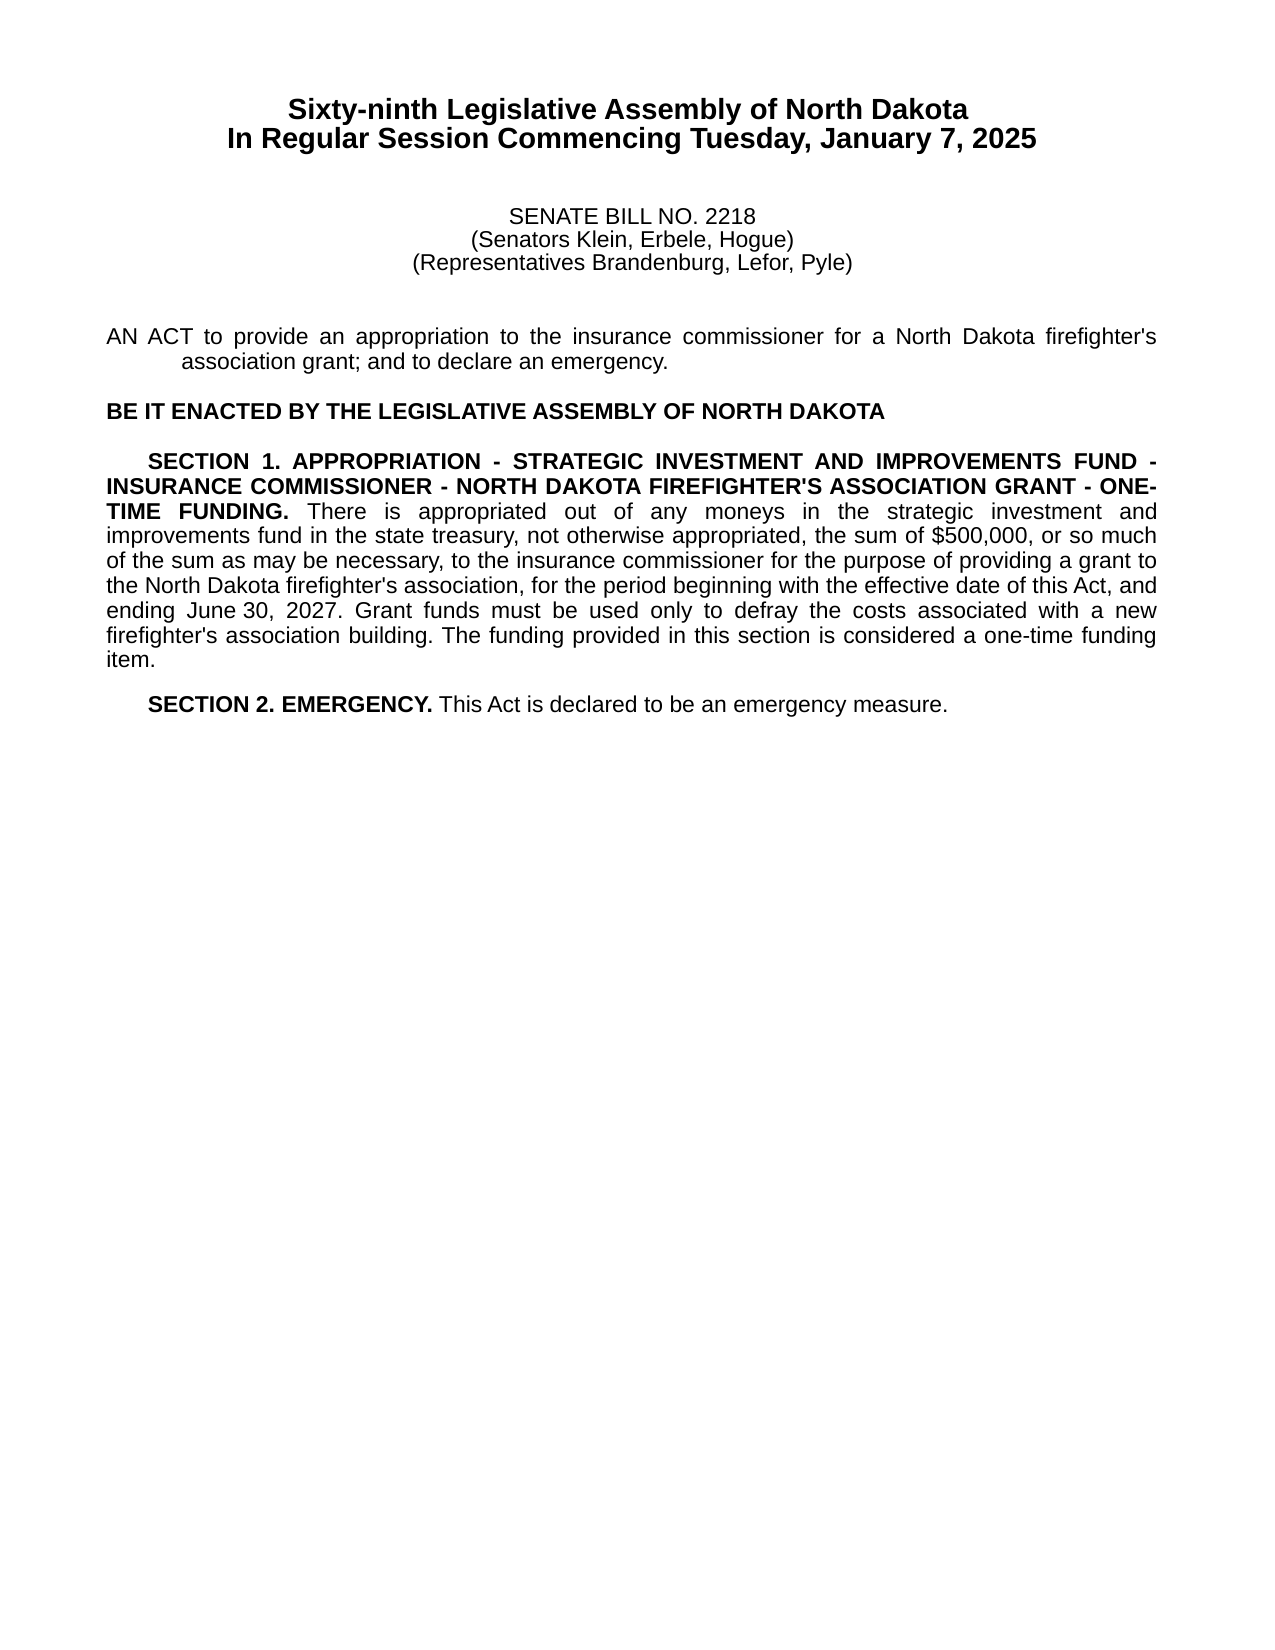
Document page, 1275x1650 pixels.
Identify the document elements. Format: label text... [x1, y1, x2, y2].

text BE IT ENACTED BY THE LEGISLATIVE ASSEMBLY OF NORTH DAKOTA [106, 400, 1158, 425]
text (Senators Klein, Erbele, Hogue) [106, 229, 1158, 252]
title Sixty-ninth Legislative Assembly of North Dakota [106, 96, 1158, 125]
title In Regular Session Commencing Tuesday, January 7, 2025 [106, 125, 1158, 154]
text SECTION 2. EMERGENCY. This Act is declared to be an emergency measure. [106, 693, 1158, 718]
text Senate BILL NO. 2218 [106, 204, 1158, 229]
text (Representatives Brandenburg, Lefor, Pyle) [106, 252, 1158, 275]
text SECTION 1. APPROPRIATION - STRATEGIC INVESTMENT AND IMPROVEMENTS FUND - INSURANCE COMMISSIONER - NORTH DAKOTA FIREFIGHTER'S ASSOCIATION GRANT - ONE-TIME FUNDING. There is appropriated out of any moneys in the strategic investment and improvements fund in the state treasury, not otherwise appropriated, the sum of $500,000, or so much of the sum as may be necessary, to the insurance commissioner for the purpose of providing a grant to the North Dakota firefighter's association, for the period beginning with the effective date of this Act, and ending June 30, 2027. Grant funds must be used only to defray the costs associated with a new firefighter's association building. The funding provided in this section is considered a one-time funding item. [106, 450, 1158, 673]
title AN ACT to provide an appropriation to the insurance commissioner for a North Dakota firefighter's association grant; and to declare an emergency. [106, 325, 1158, 374]
